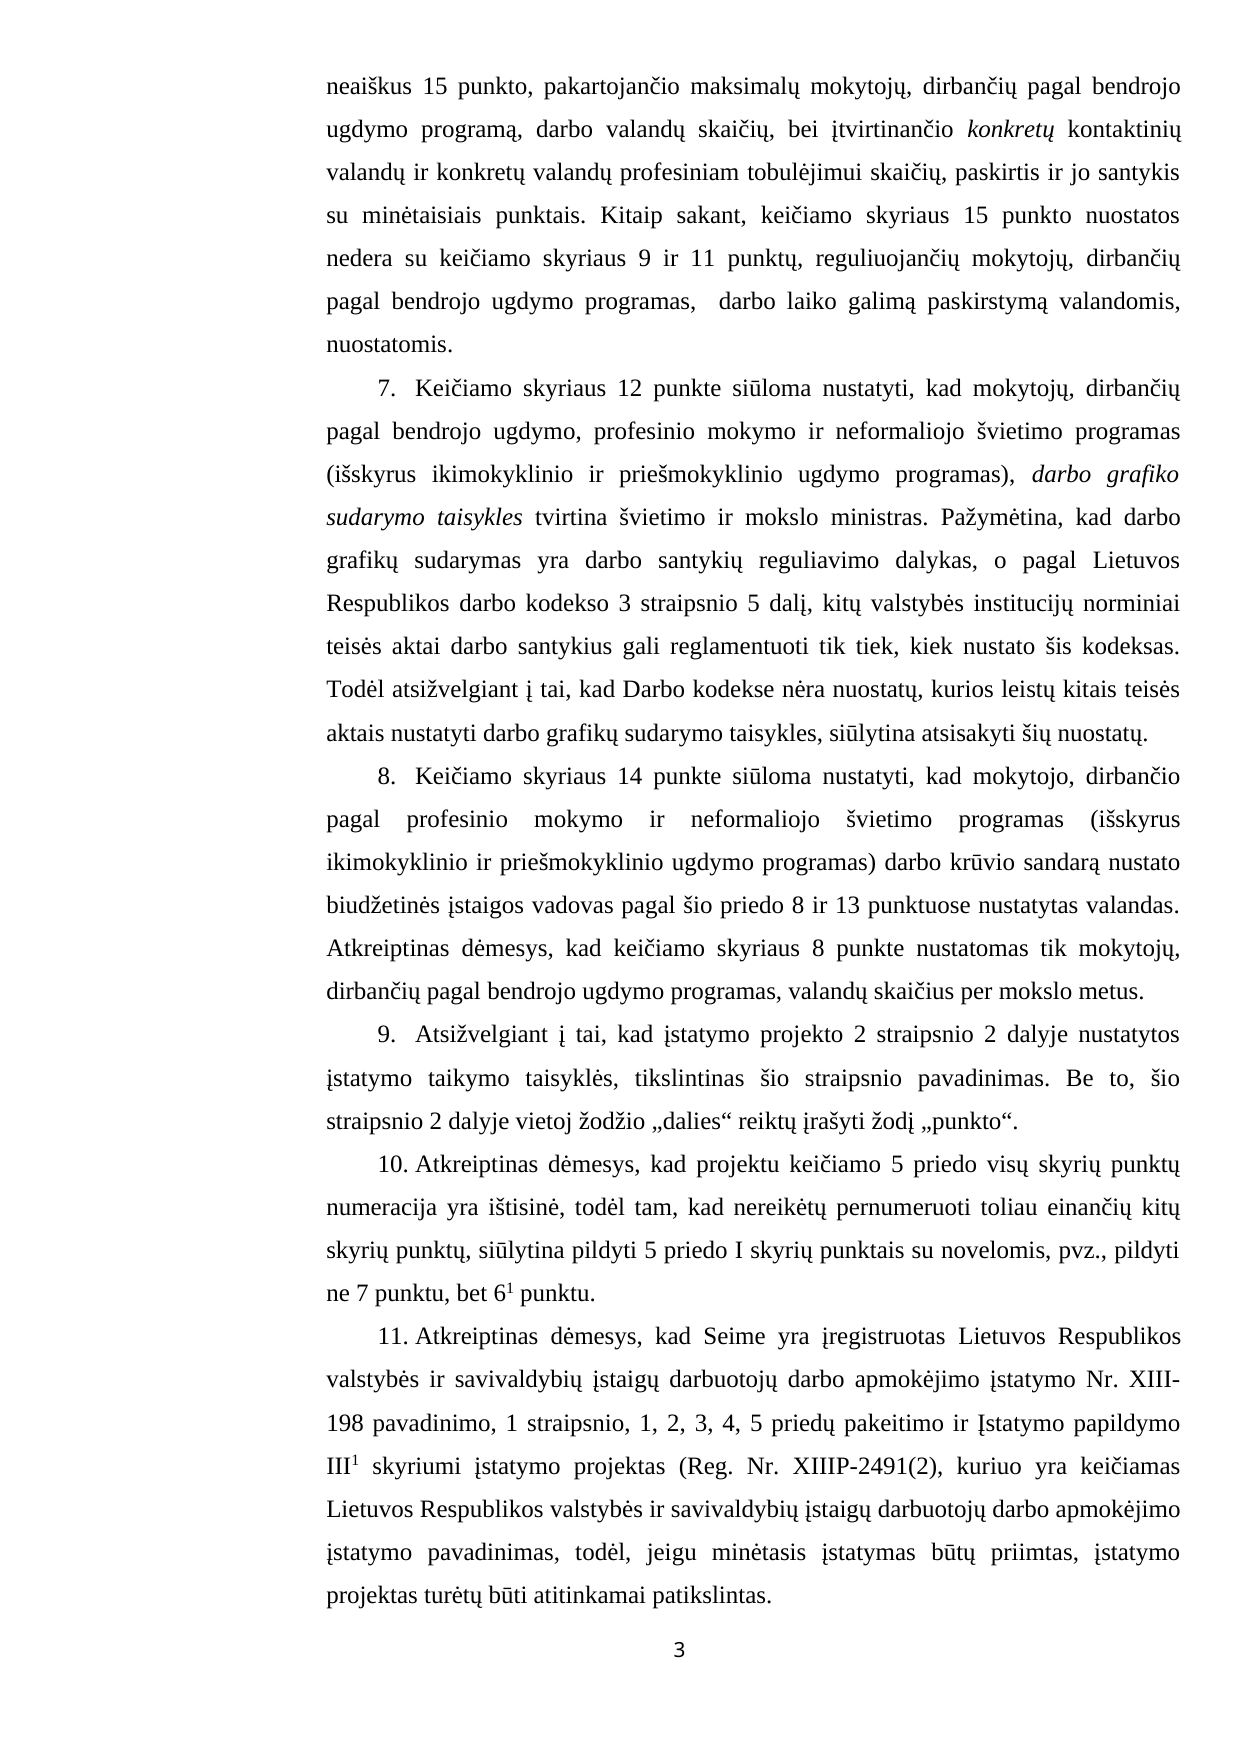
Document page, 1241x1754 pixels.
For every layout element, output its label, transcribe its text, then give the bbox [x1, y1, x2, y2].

list neaiškus 15 punkto, pakartojančio maksimalų mokytojų, dirbančių pagal bendrojo ugdymo programą, darbo valandų skaičių, bei įtvirtinančio konkretų kontaktinių valandų ir konkretų valandų profesiniam tobulėjimui skaičių, paskirtis ir jo santykis su minėtaisiais punktais. Kitaip sakant, keičiamo skyriaus 15 punkto nuostatos nedera su keičiamo skyriaus 9 ir 11 punktų, reguliuojančių mokytojų, dirbančių pagal bendrojo ugdymo programas, darbo laiko galimą paskirstymą valandomis, nuostatomis. [288, 71, 1181, 358]
list Keičiamo skyriaus 14 punkte siūloma nustatyti, kad mokytojo, dirbančio pagal profesinio mokymo ir neformaliojo švietimo programas (išskyrus ikimokyklinio ir priešmokyklinio ugdymo programas) darbo krūvio sandarą nustato biudžetinės įstaigos vadovas pagal šio priedo 8 ir 13 punktuose nustatytas valandas. Atkreiptinas dėmesys, kad keičiamo skyriaus 8 punkte nustatomas tik mokytojų, dirbančių pagal bendrojo ugdymo programas, valandų skaičius per mokslo metus. [288, 761, 1181, 1005]
list Atkreiptinas dėmesys, kad Seime yra įregistruotas Lietuvos Respublikos valstybės ir savivaldybių įstaigų darbuotojų darbo apmokėjimo įstatymo Nr. XIII-198 pavadinimo, 1 straipsnio, 1, 2, 3, 4, 5 priedų pakeitimo ir Įstatymo papildymo III1 skyriumi įstatymo projektas (Reg. Nr. XIIIP-2491(2), kuriuo yra keičiamas Lietuvos Respublikos valstybės ir savivaldybių įstaigų darbuotojų darbo apmokėjimo įstatymo pavadinimas, todėl, jeigu minėtasis įstatymas būtų priimtas, įstatymo projektas turėtų būti atitinkamai patikslintas. [288, 1321, 1181, 1609]
list Atkreiptinas dėmesys, kad projektu keičiamo 5 priedo visų skyrių punktų numeracija yra ištisinė, todėl tam, kad nereikėtų pernumeruoti toliau einančių kitų skyrių punktų, siūlytina pildyti 5 priedo I skyrių punktais su novelomis, pvz., pildyti ne 7 punktu, bet 61 punktu. [288, 1149, 1181, 1307]
list Atsižvelgiant į tai, kad įstatymo projekto 2 straipsnio 2 dalyje nustatytos įstatymo taikymo taisyklės, tikslintinas šio straipsnio pavadinimas. Be to, šio straipsnio 2 dalyje vietoj žodžio „dalies“ reiktų įrašyti žodį „punkto“. [288, 1019, 1181, 1134]
list Keičiamo skyriaus 12 punkte siūloma nustatyti, kad mokytojų, dirbančių pagal bendrojo ugdymo, profesinio mokymo ir neformaliojo švietimo programas (išskyrus ikimokyklinio ir priešmokyklinio ugdymo programas), darbo grafiko sudarymo taisykles tvirtina švietimo ir mokslo ministras. Pažymėtina, kad darbo grafikų sudarymas yra darbo santykių reguliavimo dalykas, o pagal Lietuvos Respublikos darbo kodekso 3 straipsnio 5 dalį, kitų valstybės institucijų norminiai teisės aktai darbo santykius gali reglamentuoti tik tiek, kiek nustato šis kodeksas. Todėl atsižvelgiant į tai, kad Darbo kodekse nėra nuostatų, kurios leistų kitais teisės aktais nustatyti darbo grafikų sudarymo taisykles, siūlytina atsisakyti šių nuostatų. [288, 373, 1181, 746]
